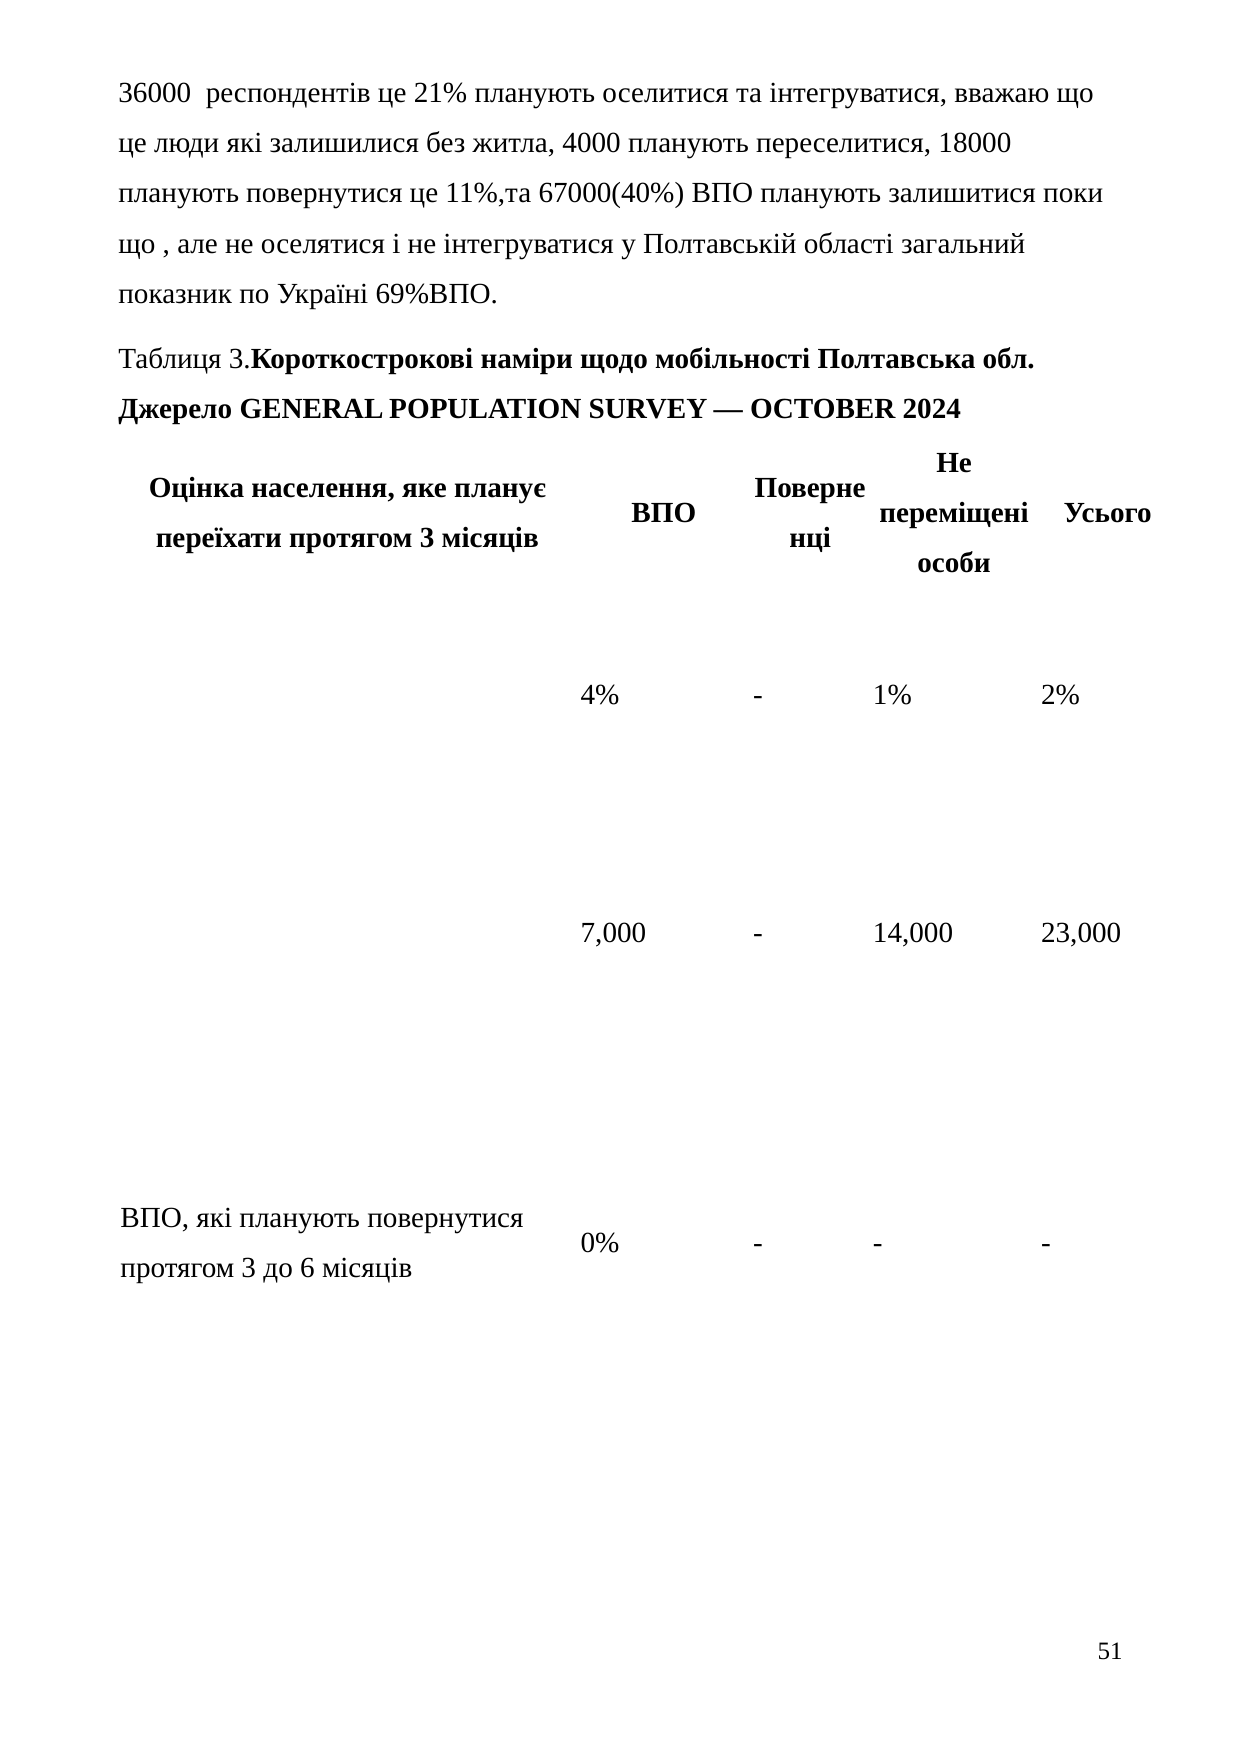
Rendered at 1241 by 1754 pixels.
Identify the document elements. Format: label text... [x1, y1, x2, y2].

table_header Оцінка населення, яке планує переїхати протягом 3 місяців [117, 442, 577, 598]
table_cell 14,000 [870, 805, 1038, 1074]
table_cell ВПО, які планують повернутися протягом 3 до 6 місяців [117, 1074, 577, 1426]
table_cell 4% [578, 599, 750, 805]
subtitle 36000 респондентів це 21% планують оселитися та інтегруватися, вважаю що це люди які залишилися без житла, 4000 планують переселитися, 18000 планують повернутися це 11%,та 67000(40%) ВПО планують залишитися поки що , але не оселятися і не інтегруватися у Полтавській області загальний показник по Україні 69%ВПО. [118, 75, 1122, 310]
table_cell - [870, 1074, 1038, 1426]
table_cell - [1038, 1074, 1177, 1426]
table_cell [117, 599, 577, 805]
table_cell - [750, 805, 870, 1074]
table_cell 1% [870, 599, 1038, 805]
table_cell - [750, 599, 870, 805]
table_header Усього [1038, 442, 1177, 598]
table_cell 2% [1038, 599, 1177, 805]
subtitle Таблиця 3.Короткострокові наміри щодо мобільності Полтавська обл. Джерело GENERAL POPULATION SURVEY — OCTOBER 2024 [118, 341, 1122, 425]
table_header Поверненці [750, 442, 870, 598]
table_header Не переміщені особи [870, 442, 1038, 598]
table_cell - [750, 1074, 870, 1426]
table_cell [117, 805, 577, 1074]
table_header ВПО [578, 442, 750, 598]
table_cell 7,000 [578, 805, 750, 1074]
table_cell 23,000 [1038, 805, 1177, 1074]
table_cell 0% [578, 1074, 750, 1426]
